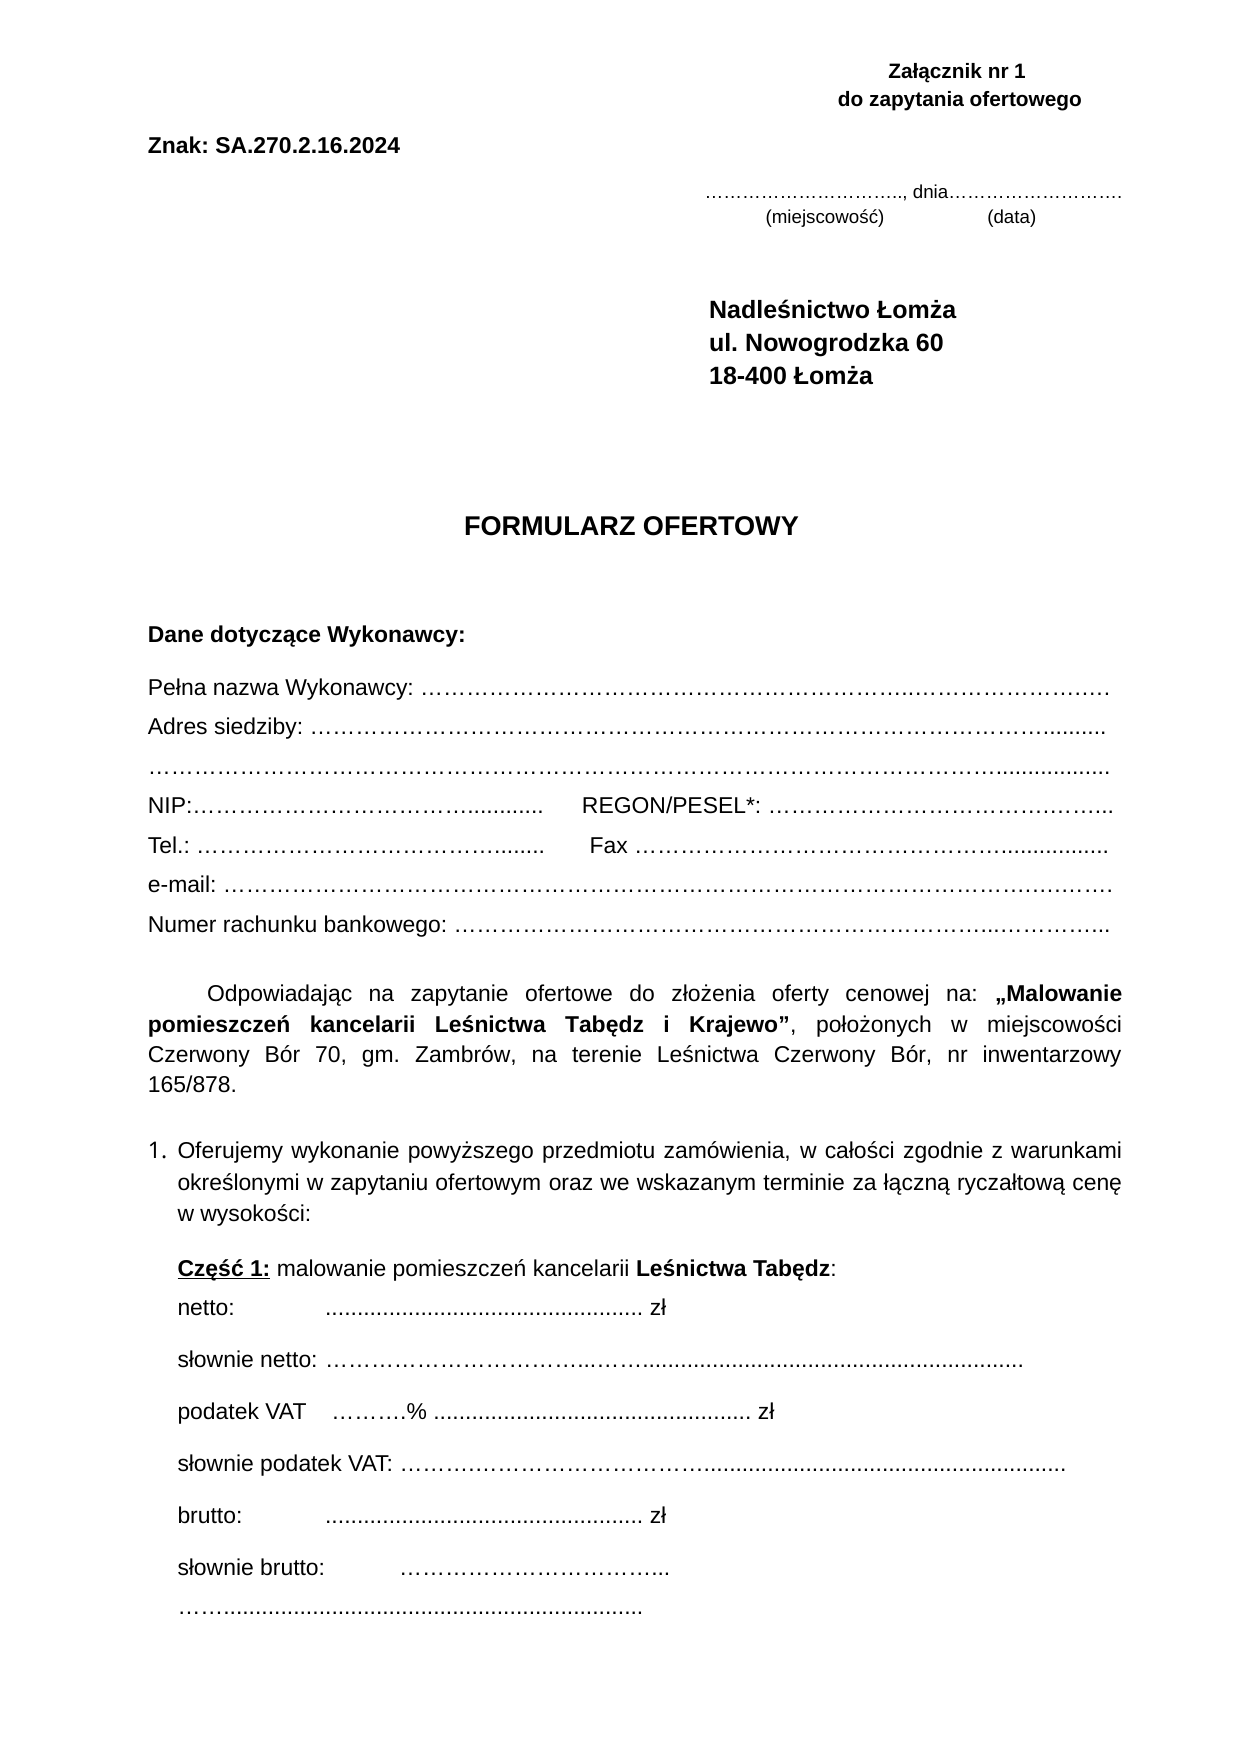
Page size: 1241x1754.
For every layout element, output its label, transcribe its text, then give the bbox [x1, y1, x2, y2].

text NIP:………………………………............ REGON/PESEL*: ……………………………….……... [148, 792, 1122, 819]
text e-mail: …………………………………………………………………………………………….….……. [148, 871, 1122, 898]
text FORMULARZ OFERTOWY [148, 509, 1122, 541]
list słownie podatek VAT: ……….…………………………......................................................... [177, 1449, 1122, 1476]
text Numer rachunku bankowego: ……………………………………………………………...…………... [148, 911, 1122, 937]
text Tel.: …………………………………........ Fax …………………………………………................. [148, 832, 1122, 858]
text ul. Nowogrodzka 60 [709, 328, 1122, 357]
text Znak: SA.270.2.16.2024 [148, 132, 1122, 158]
text podatek VAT ……….% .................................................. zł [177, 1398, 1122, 1424]
list słownie netto: ……………………………...……............................................................ [177, 1346, 1122, 1372]
text netto: .................................................. zł [177, 1294, 1122, 1320]
subtitle Załącznik nr 1 do zapytania ofertowego [797, 59, 1122, 111]
list Część 1: malowanie pomieszczeń kancelarii Leśnictwa Tabędz: [177, 1255, 1122, 1281]
text 18-400 Łomża [709, 361, 1122, 390]
text ………………………….., dnia………………………. [679, 181, 1122, 203]
text (miejscowość) (data) [679, 206, 1122, 227]
text słownie brutto: ……………………………...…….................................................................. [177, 1553, 1122, 1619]
text Nadleśnictwo Łomża [709, 295, 1122, 324]
text brutto: .................................................. zł [177, 1502, 1122, 1528]
text Dane dotyczące Wykonawcy: [148, 621, 1122, 647]
text Adres siedziby: …………………………………………………………………………………….......... [148, 713, 1122, 740]
text Pełna nazwa Wykonawcy: ………………………………………………………..………………….…. [148, 674, 1122, 700]
text Odpowiadając na zapytanie ofertowe do złożenia oferty cenowej na: „Malowanie pomieszczeń kancelarii Leśnictwa Tabędz i Krajewo”, położonych w miejscowości Czerwony Bór 70, gm. Zambrów, na terenie Leśnictwa Czerwony Bór, nr inwentarzowy 165/878. [148, 980, 1122, 1097]
list Oferujemy wykonanie powyższego przedmiotu zamówienia, w całości zgodnie z warunkami określonymi w zapytaniu ofertowym oraz we wskazanym terminie za łączną ryczałtową cenę w wysokości: [148, 1134, 1122, 1226]
text ………………………………………………………………………………………………….................. [148, 753, 1122, 779]
